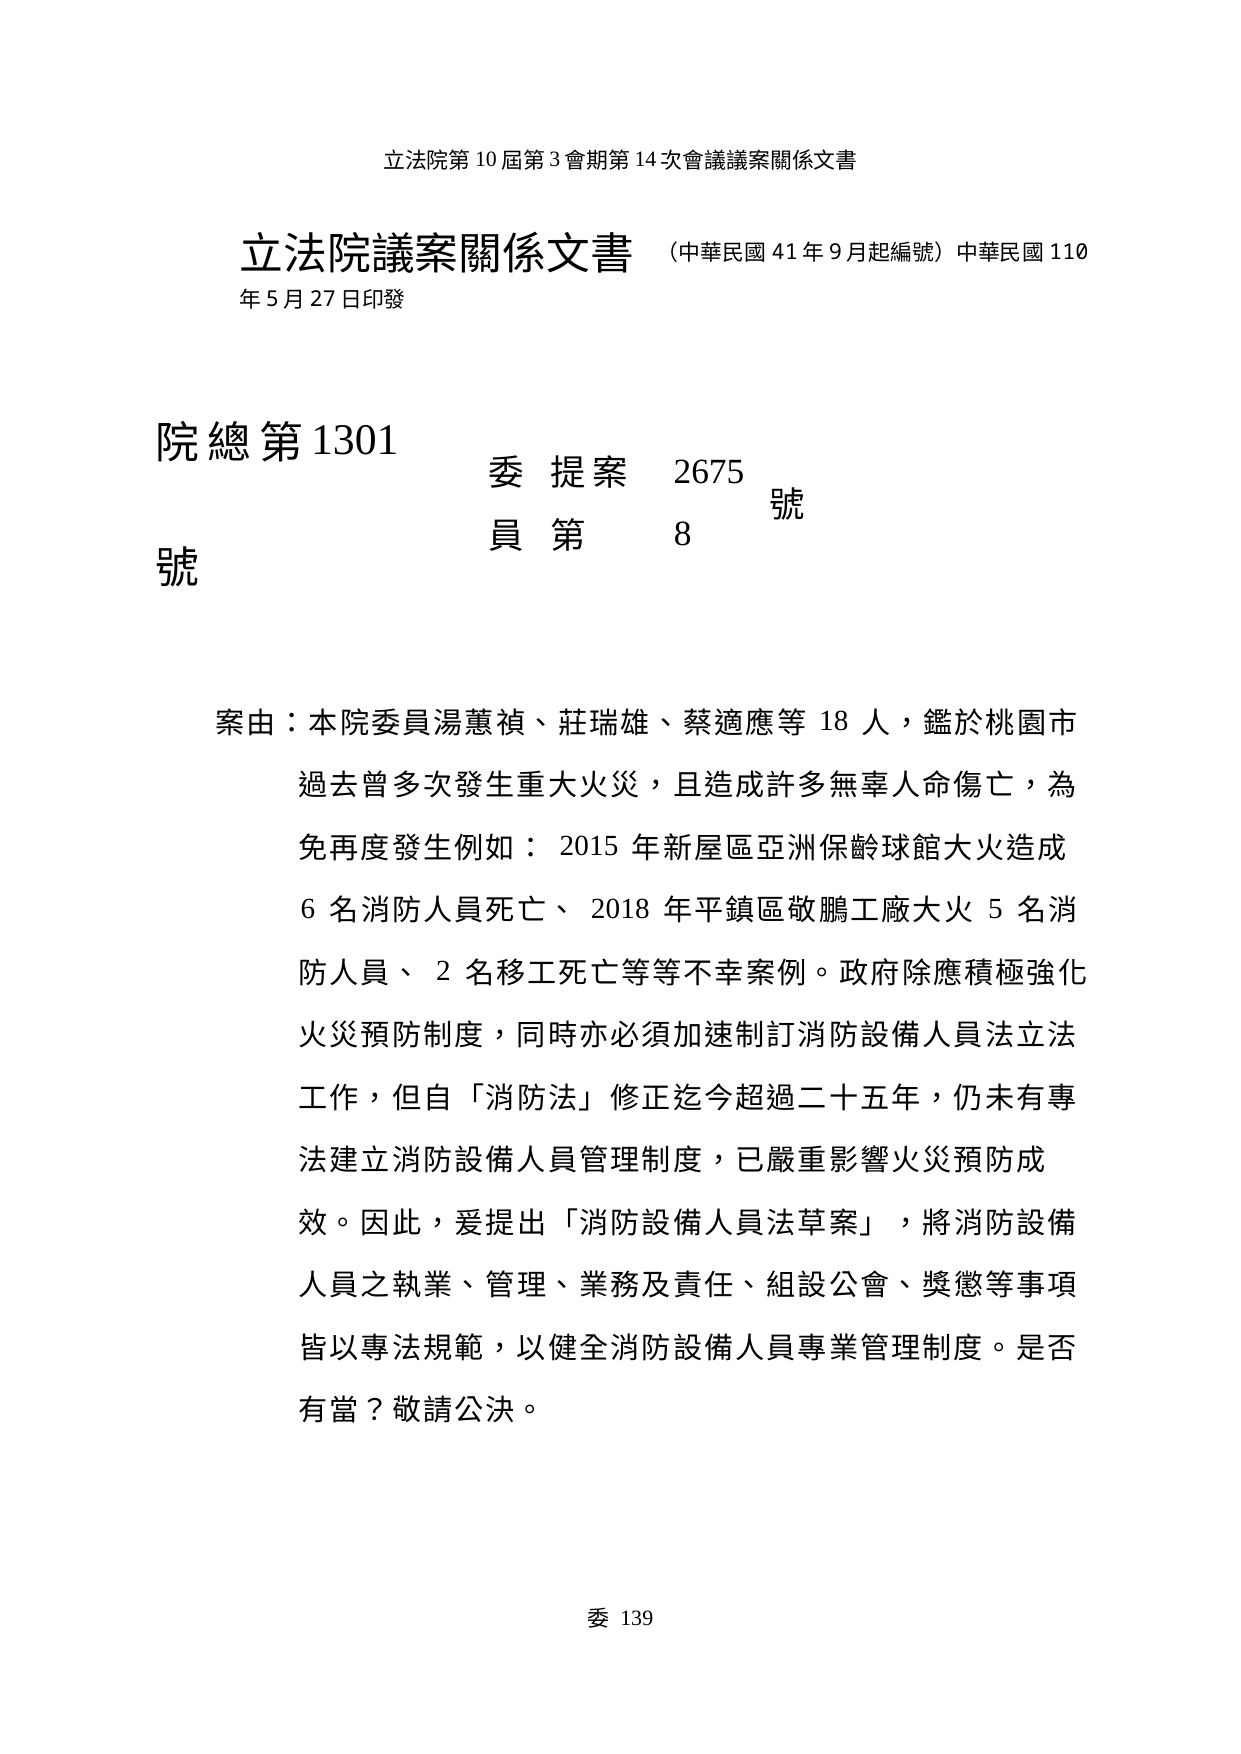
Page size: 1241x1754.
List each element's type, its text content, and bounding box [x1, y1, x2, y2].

table_header [800, 377, 804, 627]
table_header 26758 [651, 377, 763, 627]
table_header 提案第 [545, 377, 651, 627]
text 案由：本院委員湯蕙禎、莊瑞雄、蔡適應等18人，鑑於桃園市過去曾多次發生重大火災，且造成許多無辜人命傷亡，為免再度發生例如：2015年新屋區亞洲保齡球館大火造成6名消防人員死亡、2018年平鎮區敬鵬工廠大火5名消防人員、2名移工死亡等等不幸案例。政府除應積極強化火災預防制度，同時亦必須加速制訂消防設備人員法立法工作，但自「消防法」修正迄今超過二十五年，仍未有專法建立消防設備人員管理制度，已嚴重影響火災預防成效。因此，爰提出「消防設備人員法草案」，將消防設備人員之執業、管理、業務及責任、組設公會、獎懲等事項皆以專法規範，以健全消防設備人員專業管理制度。是否有當？敬請公決。 [206, 689, 1089, 1439]
table_header [804, 377, 819, 627]
text 立法院議案關係文書 （中華民國41年9月起編號）中華民國110年5月27日印發 [239, 219, 1089, 314]
table_header 院總第1301號 [151, 377, 431, 627]
table_header 委員 [431, 377, 545, 627]
table_header 號 [763, 377, 799, 627]
